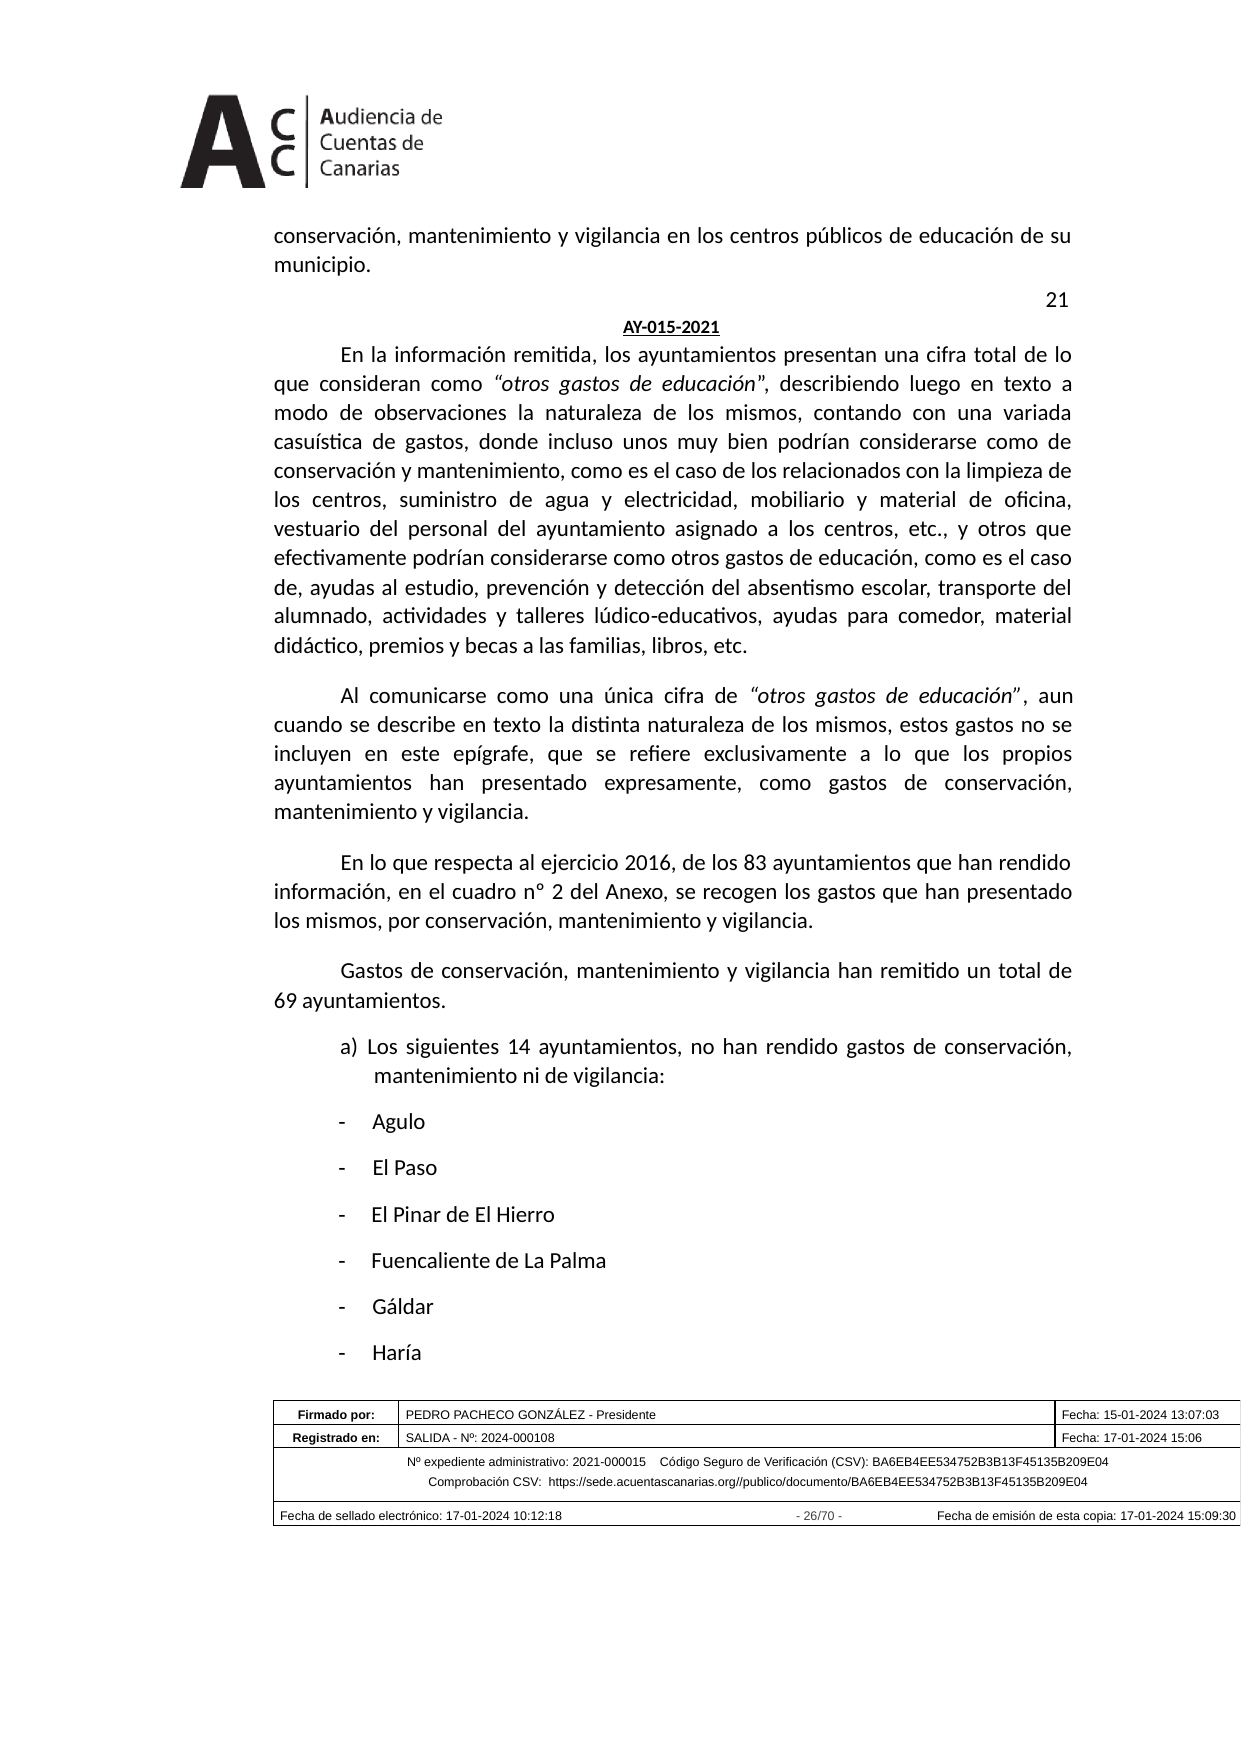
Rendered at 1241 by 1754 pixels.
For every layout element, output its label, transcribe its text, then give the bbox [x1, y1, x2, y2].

text a) Los siguientes 14 ayuntamientos, no han rendido gastos de conservación, mantenimiento ni de vigilancia: [340, 1032, 1073, 1089]
text ‐ El Pinar de El Hierro [274, 1200, 1073, 1228]
text En la información remitida, los ayuntamientos presentan una cifra total de lo que consideran como “otros gastos de educación”, describiendo luego en texto a modo de observaciones la naturaleza de los mismos, contando con una variada casuística de gastos, donde incluso unos muy bien podrían considerarse como de conservación y mantenimiento, como es el caso de los relacionados con la limpieza de los centros, suministro de agua y electricidad, mobiliario y material de oficina, vestuario del personal del ayuntamiento asignado a los centros, etc., y otros que efectivamente podrían considerarse como otros gastos de educación, como es el caso de, ayudas al estudio, prevención y detección del absentismo escolar, transporte del alumnado, actividades y talleres lúdico‐educativos, ayudas para comedor, material didáctico, premios y becas a las familias, libros, etc. [274, 340, 1073, 659]
text ‐ Agulo [274, 1107, 1073, 1135]
text En lo que respecta al ejercicio 2016, de los 83 ayuntamientos que han rendido información, en el cuadro nº 2 del Anexo, se recogen los gastos que han presentado los mismos, por conservación, mantenimiento y vigilancia. [274, 848, 1073, 934]
text ‐ Gáldar [274, 1292, 1073, 1320]
text 21 [274, 285, 1074, 313]
text ‐ El Paso [274, 1153, 1073, 1182]
text Al comunicarse como una única cifra de “otros gastos de educación”, aun cuando se describe en texto la distinta naturaleza de los mismos, estos gastos no se incluyen en este epígrafe, que se refiere exclusivamente a lo que los propios ayuntamientos han presentado expresamente, como gastos de conservación, mantenimiento y vigilancia. [274, 681, 1073, 826]
text ‐ Fuencaliente de La Palma [274, 1246, 1073, 1274]
text Gastos de conservación, mantenimiento y vigilancia han remitido un total de 69 ayuntamientos. [274, 957, 1073, 1014]
text ‐ Haría [274, 1338, 1073, 1367]
text conservación, mantenimiento y vigilancia en los centros públicos de educación de su municipio. [274, 221, 1073, 278]
subtitle AY-015-2021 [274, 315, 1073, 338]
